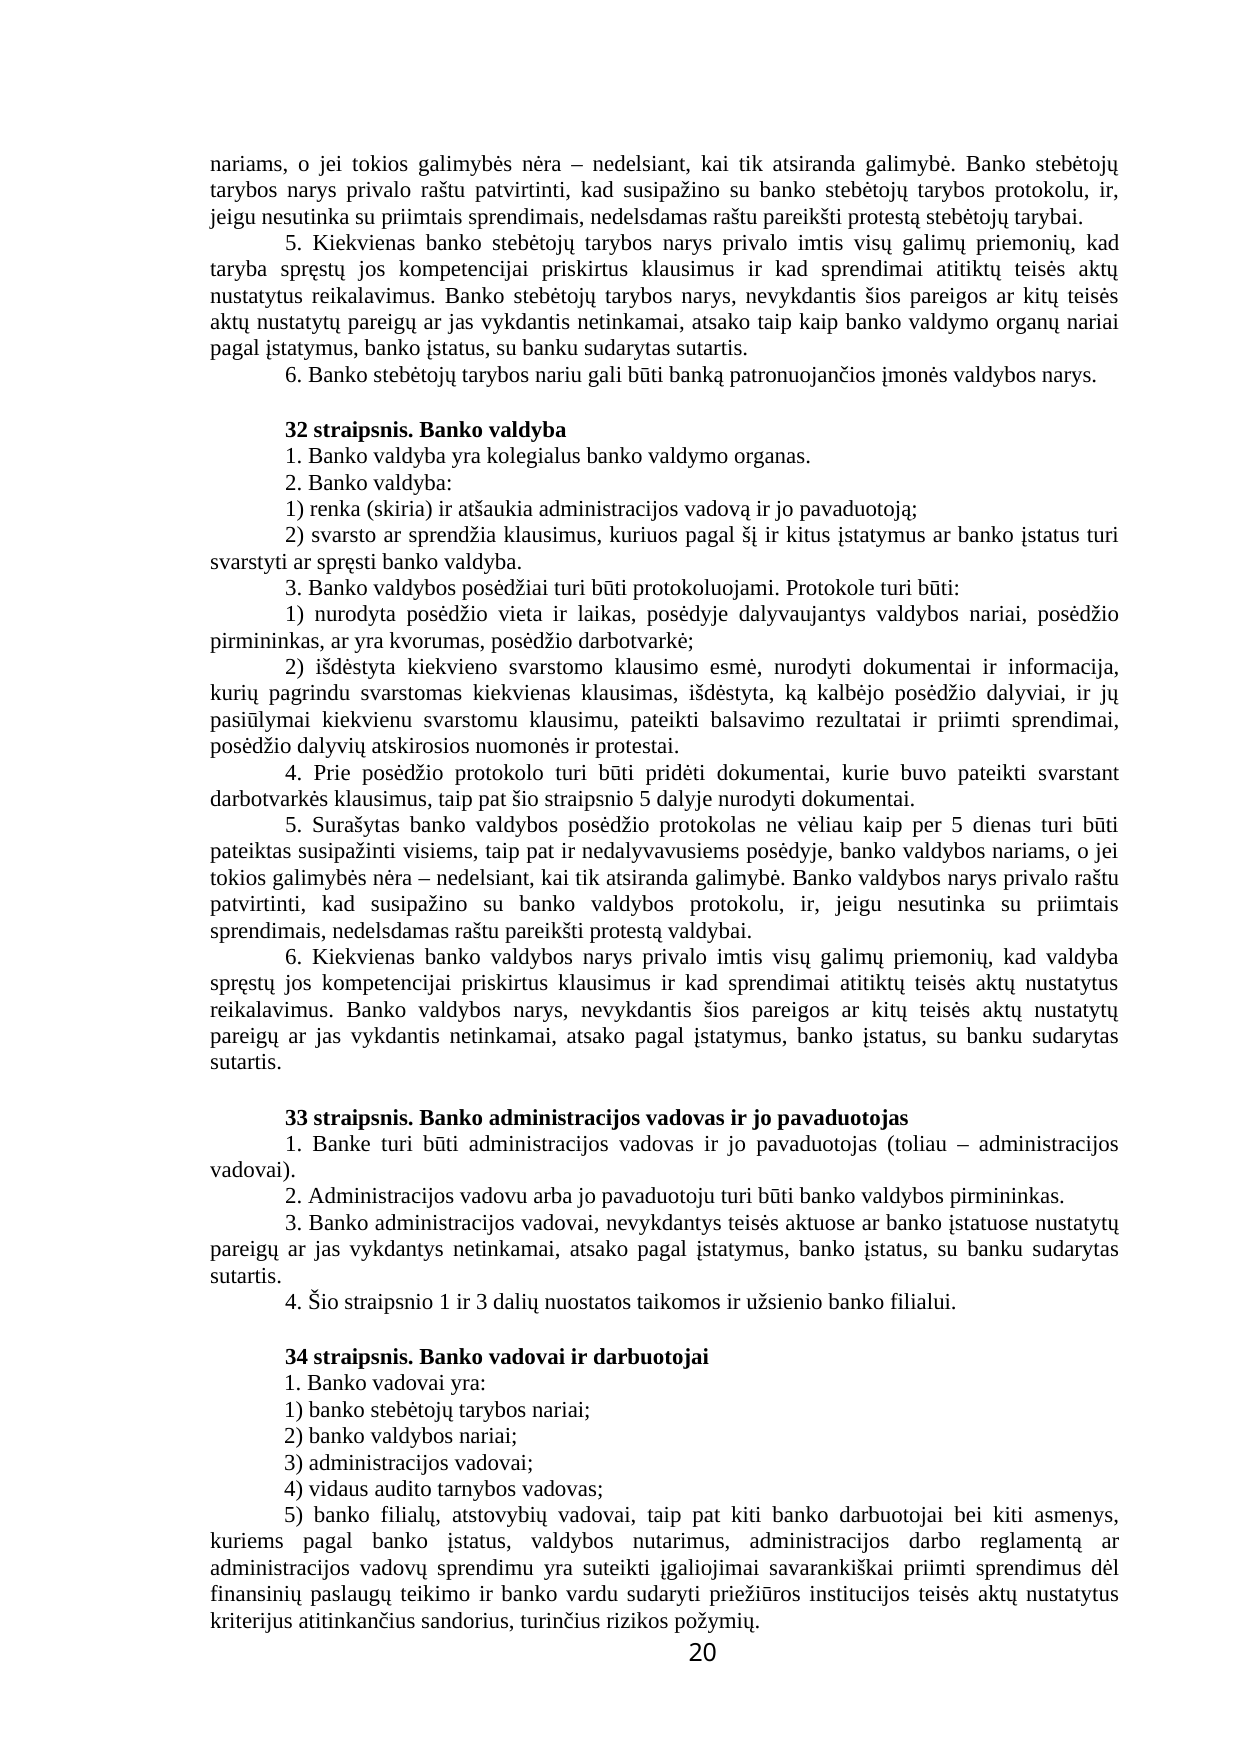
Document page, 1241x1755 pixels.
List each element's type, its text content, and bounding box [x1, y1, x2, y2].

text 2) banko valdybos nariai; [210, 1422, 1120, 1448]
text 1. Banke turi būti administracijos vadovas ir jo pavaduotojas (toliau – administracijos vadovai). [210, 1130, 1120, 1183]
text 1) nurodyta posėdžio vieta ir laikas, posėdyje dalyvaujantys valdybos nariai, posėdžio pirmininkas, ar yra kvorumas, posėdžio darbotvarkė; [210, 600, 1120, 653]
text 1) banko stebėtojų tarybos nariai; [210, 1396, 1120, 1422]
text 4. Šio straipsnio 1 ir 3 dalių nuostatos taikomos ir užsienio banko filialui. [210, 1288, 1120, 1314]
text 1. Banko valdyba yra kolegialus banko valdymo organas. [210, 442, 1120, 469]
text 3) administracijos vadovai; [210, 1448, 1120, 1475]
text 3. Banko administracijos vadovai, nevykdantys teisės aktuose ar banko įstatuose nustatytų pareigų ar jas vykdantys netinkamai, atsako pagal įstatymus, banko įstatus, su banku sudarytas sutartis. [210, 1209, 1120, 1288]
text 33 straipsnis. Banko administracijos vadovas ir jo pavaduotojas [210, 1103, 1120, 1130]
text 2. Administracijos vadovu arba jo pavaduotoju turi būti banko valdybos pirmininkas. [210, 1183, 1120, 1209]
text 1. Banko vadovai yra: [210, 1369, 1120, 1396]
text 4) vidaus audito tarnybos vadovas; [210, 1475, 1120, 1501]
text 6. Banko stebėtojų tarybos nariu gali būti banką patronuojančios įmonės valdybos narys. [210, 361, 1120, 387]
text 32 straipsnis. Banko valdyba [210, 416, 1120, 442]
text 5. Kiekvienas banko stebėtojų tarybos narys privalo imtis visų galimų priemonių, kad taryba spręstų jos kompetencijai priskirtus klausimus ir kad sprendimai atitiktų teisės aktų nustatytus reikalavimus. Banko stebėtojų tarybos narys, nevykdantis šios pareigos ar kitų teisės aktų nustatytų pareigų ar jas vykdantis netinkamai, atsako taip kaip banko valdymo organų nariai pagal įstatymus, banko įstatus, su banku sudarytas sutartis. [210, 229, 1120, 361]
text 2. Banko valdyba: [210, 469, 1120, 495]
text 6. Kiekvienas banko valdybos narys privalo imtis visų galimų priemonių, kad valdyba spręstų jos kompetencijai priskirtus klausimus ir kad sprendimai atitiktų teisės aktų nustatytus reikalavimus. Banko valdybos narys, nevykdantis šios pareigos ar kitų teisės aktų nustatytų pareigų ar jas vykdantis netinkamai, atsako pagal įstatymus, banko įstatus, su banku sudarytas sutartis. [210, 943, 1120, 1075]
text 34 straipsnis. Banko vadovai ir darbuotojai [210, 1343, 1120, 1369]
text 3. Banko valdybos posėdžiai turi būti protokoluojami. Protokole turi būti: [210, 574, 1120, 600]
text nariams, o jei tokios galimybės nėra – nedelsiant, kai tik atsiranda galimybė. Banko stebėtojų tarybos narys privalo raštu patvirtinti, kad susipažino su banko stebėtojų tarybos protokolu, ir, jeigu nesutinka su priimtais sprendimais, nedelsdamas raštu pareikšti protestą stebėtojų tarybai. [210, 150, 1120, 229]
text 5. Surašytas banko valdybos posėdžio protokolas ne vėliau kaip per 5 dienas turi būti pateiktas susipažinti visiems, taip pat ir nedalyvavusiems posėdyje, banko valdybos nariams, o jei tokios galimybės nėra – nedelsiant, kai tik atsiranda galimybė. Banko valdybos narys privalo raštu patvirtinti, kad susipažino su banko valdybos protokolu, ir, jeigu nesutinka su priimtais sprendimais, nedelsdamas raštu pareikšti protestą valdybai. [210, 811, 1120, 943]
text 5) banko filialų, atstovybių vadovai, taip pat kiti banko darbuotojai bei kiti asmenys, kuriems pagal banko įstatus, valdybos nutarimus, administracijos darbo reglamentą ar administracijos vadovų sprendimu yra suteikti įgaliojimai savarankiškai priimti sprendimus dėl finansinių paslaugų teikimo ir banko vardu sudaryti priežiūros institucijos teisės aktų nustatytus kriterijus atitinkančius sandorius, turinčius rizikos požymių. [210, 1501, 1120, 1633]
text 2) svarsto ar sprendžia klausimus, kuriuos pagal šį ir kitus įstatymus ar banko įstatus turi svarstyti ar spręsti banko valdyba. [210, 521, 1120, 574]
text 2) išdėstyta kiekvieno svarstomo klausimo esmė, nurodyti dokumentai ir informacija, kurių pagrindu svarstomas kiekvienas klausimas, išdėstyta, ką kalbėjo posėdžio dalyviai, ir jų pasiūlymai kiekvienu svarstomu klausimu, pateikti balsavimo rezultatai ir priimti sprendimai, posėdžio dalyvių atskirosios nuomonės ir protestai. [210, 653, 1120, 758]
text 1) renka (skiria) ir atšaukia administracijos vadovą ir jo pavaduotoją; [210, 495, 1120, 521]
text 4. Prie posėdžio protokolo turi būti pridėti dokumentai, kurie buvo pateikti svarstant darbotvarkės klausimus, taip pat šio straipsnio 5 dalyje nurodyti dokumentai. [210, 758, 1120, 811]
